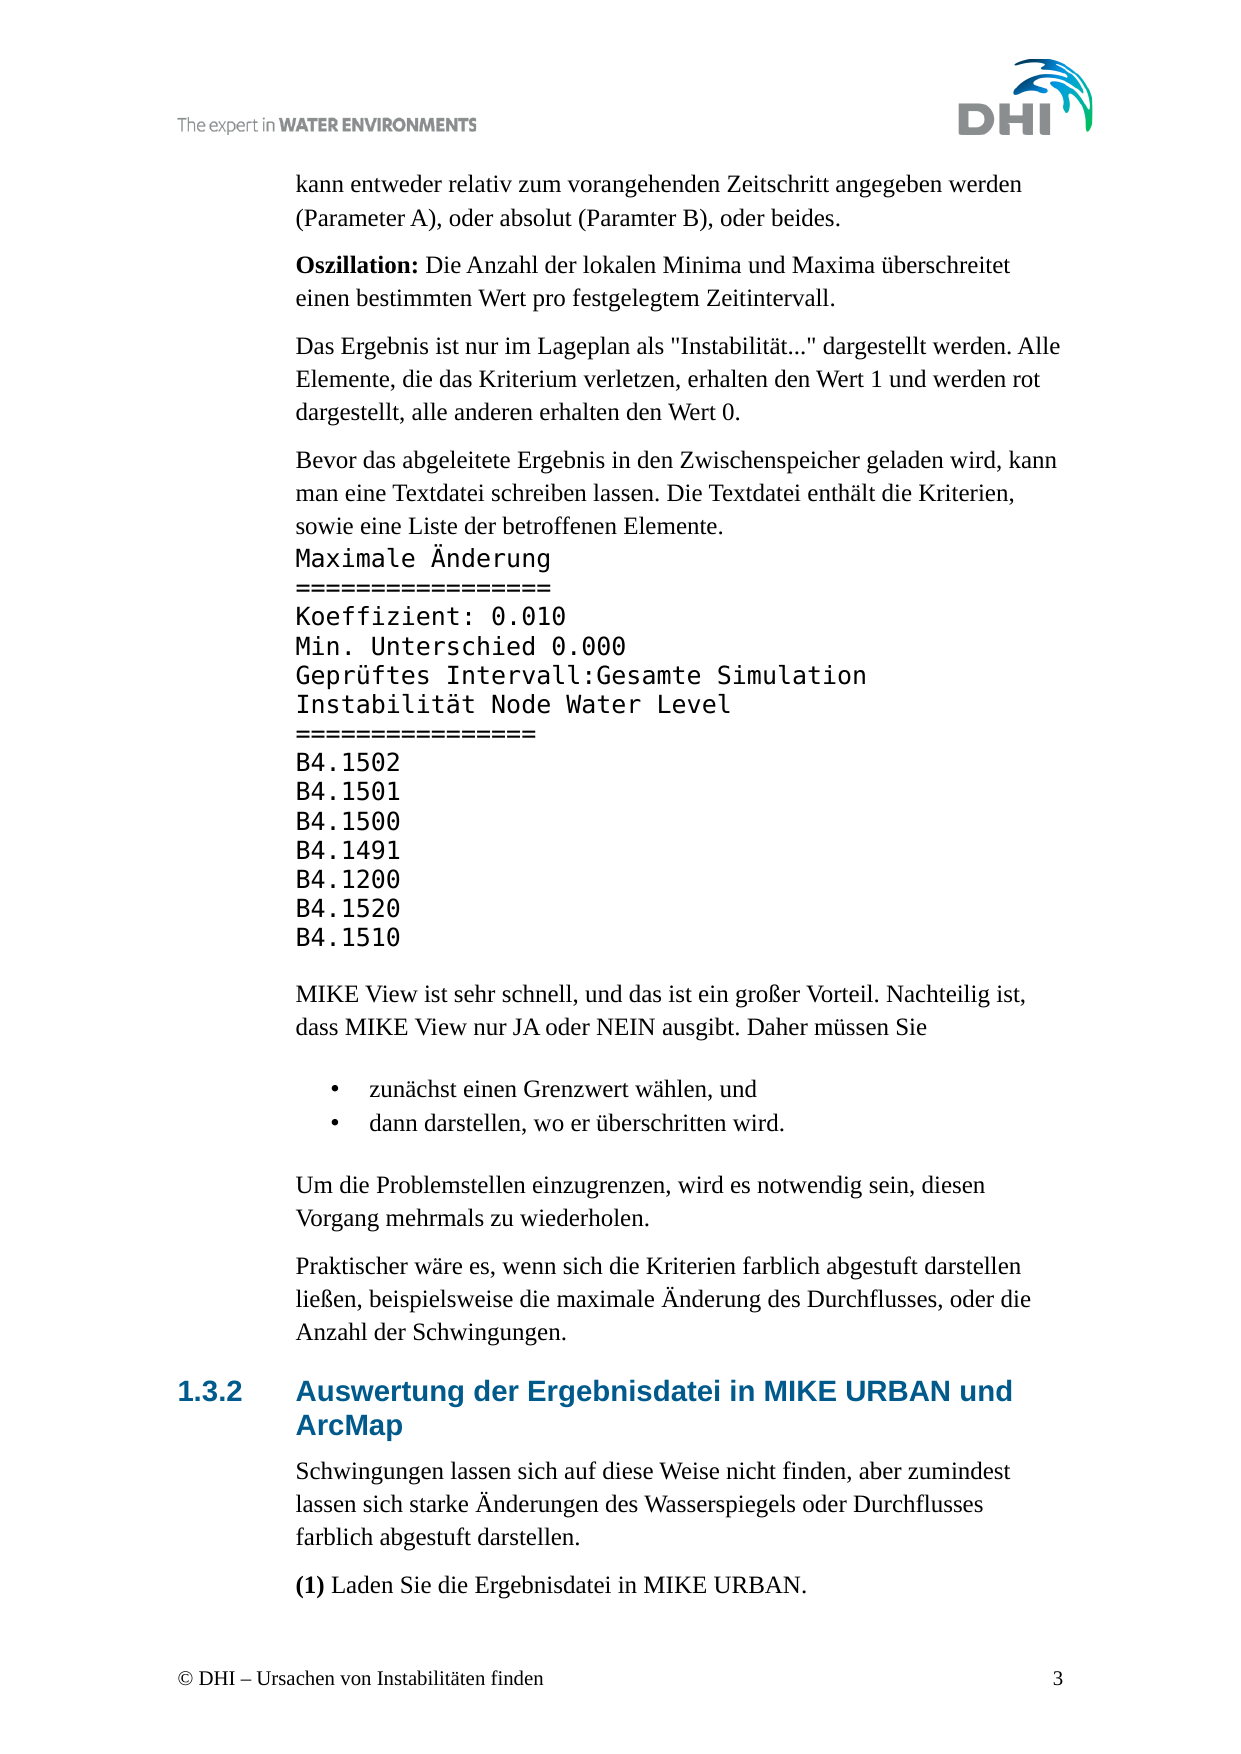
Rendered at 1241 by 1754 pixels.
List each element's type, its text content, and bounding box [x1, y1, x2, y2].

list dann darstellen, wo er überschritten wird. [339, 1108, 1063, 1136]
text Das Ergebnis ist nur im Lageplan als "Instabilität..." dargestellt werden. Alle Elemente, die das Kriterium verletzen, erhalten den Wert 1 und werden rot dargestellt, alle anderen erhalten den Wert 0. [295, 331, 1063, 426]
list zunächst einen Grenzwert wählen, und [339, 1074, 1063, 1103]
text (1) Laden Sie die Ergebnisdatei in MIKE URBAN. [295, 1570, 1063, 1599]
text Um die Problemstellen einzugrenzen, wird es notwendig sein, diesen Vorgang mehrmals zu wiederholen. [295, 1170, 1063, 1232]
text Oszillation: Die Anzahl der lokalen Minima und Maxima überschreitet einen bestimmten Wert pro festgelegtem Zeitintervall. [295, 250, 1063, 312]
text Maximale Änderung ================= Koeffizient: 0.010 Min. Unterschied 0.000 Geprüftes Intervall:Gesamte Simulation Instabilität Node Water Level ================ B4.1502 B4.1501 B4.1500 B4.1491 B4.1200 B4.1520 B4.1510 [295, 544, 1063, 952]
text Schwingungen lassen sich auf diese Weise nicht finden, aber zumindest lassen sich starke Änderungen des Wasserspiegels oder Durchflusses farblich abgestuft darstellen. [295, 1456, 1063, 1551]
subtitle Auswertung der Ergebnisdatei in MIKE URBAN und ArcMap [177, 1374, 1063, 1441]
text kann entweder relativ zum vorangehenden Zeitschritt angegeben werden (Parameter A), oder absolut (Paramter B), oder beides. [295, 169, 1063, 231]
picture [958, 59, 1093, 135]
text Praktischer wäre es, wenn sich die Kriterien farblich abgestuft darstellen ließen, beispielsweise die maximale Änderung des Durchflusses, oder die Anzahl der Schwingungen. [295, 1251, 1063, 1346]
text Bevor das abgeleitete Ergebnis in den Zwischenspeicher geladen wird, kann man eine Textdatei schreiben lassen. Die Textdatei enthält die Kriterien, sowie eine Liste der betroffenen Elemente. [295, 445, 1063, 540]
picture [177, 117, 477, 135]
text MIKE View ist sehr schnell, und das ist ein großer Vorteil. Nachteilig ist, dass MIKE View nur JA oder NEIN ausgibt. Daher müssen Sie [295, 979, 1063, 1041]
